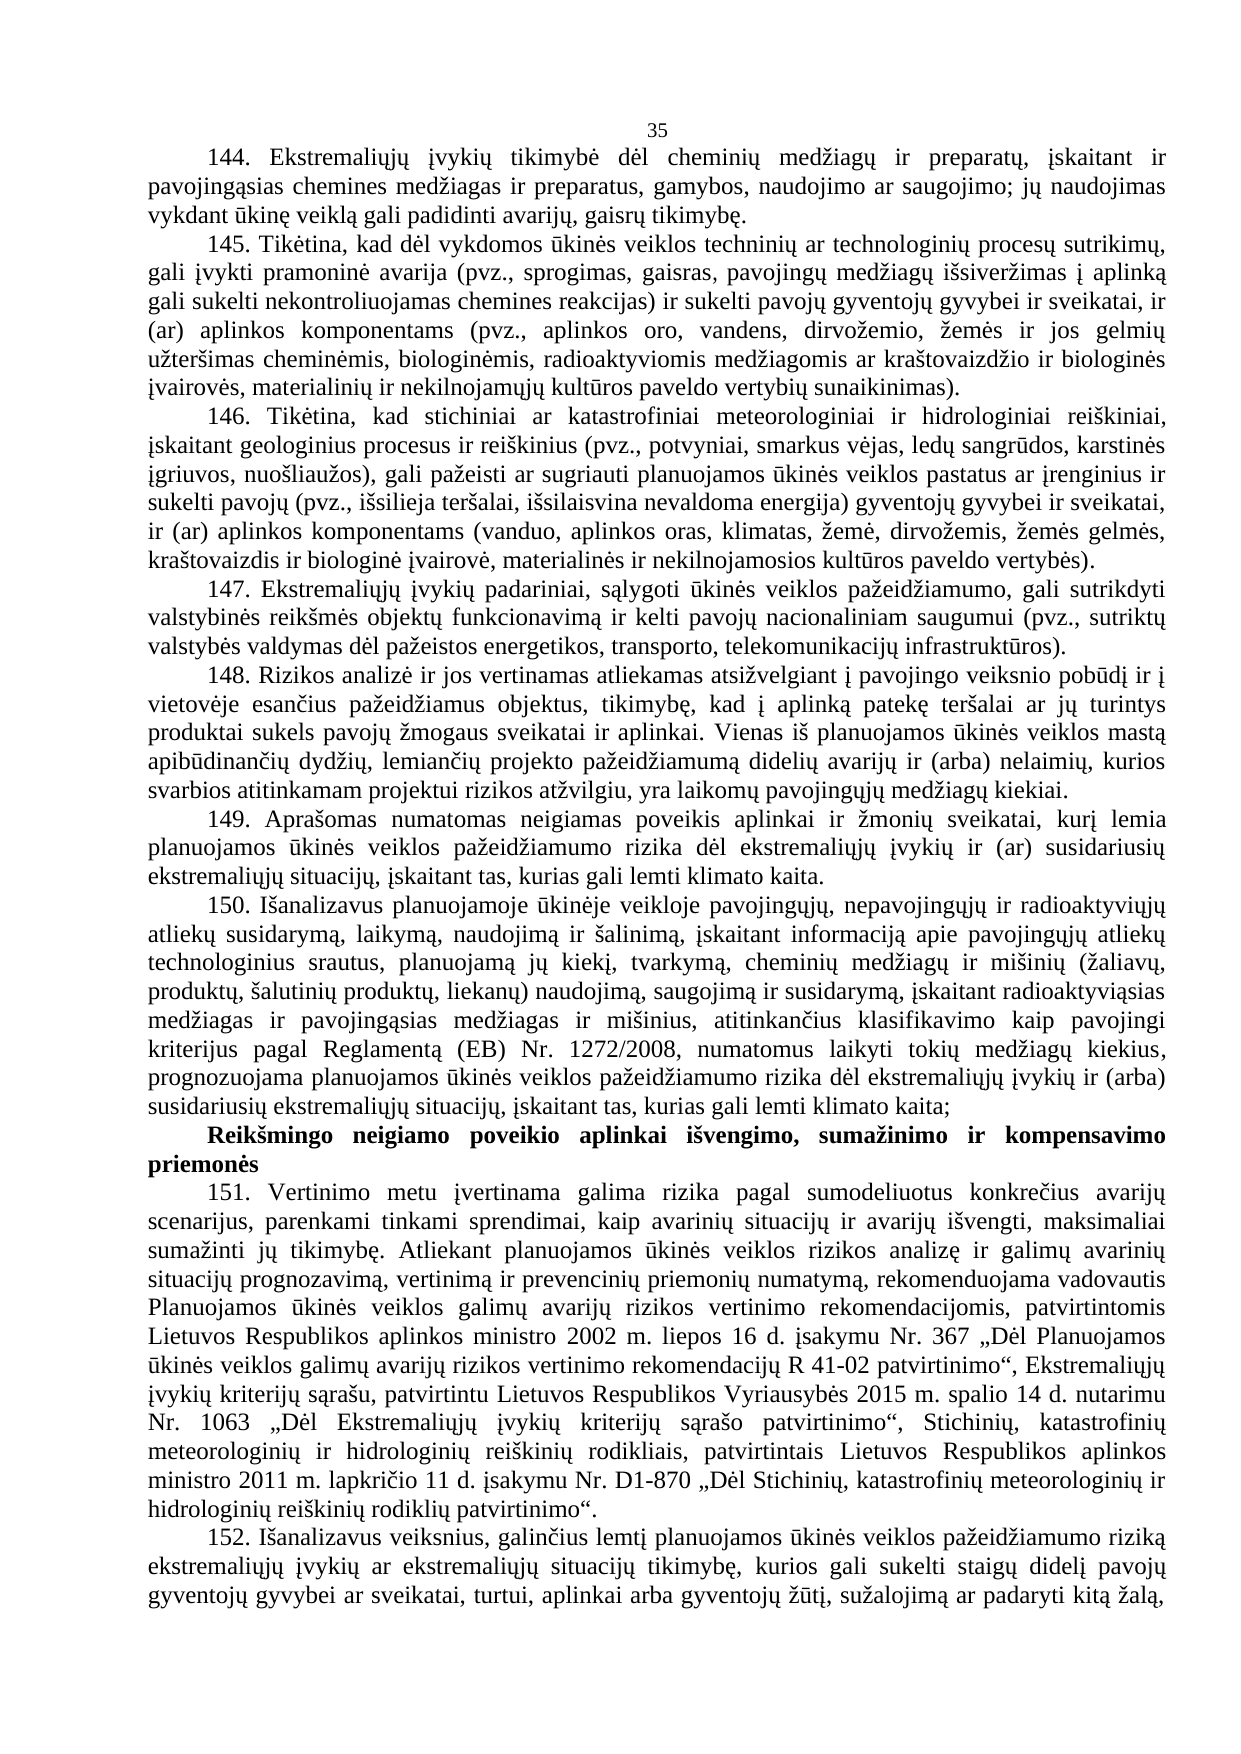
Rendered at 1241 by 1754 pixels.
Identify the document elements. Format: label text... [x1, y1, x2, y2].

text 144. Ekstremaliųjų įvykių tikimybė dėl cheminių medžiagų ir preparatų, įskaitant ir pavojingąsias chemines medžiagas ir preparatus, gamybos, naudojimo ar saugojimo; jų naudojimas vykdant ūkinę veiklą gali padidinti avarijų, gaisrų tikimybę. [148, 142, 1167, 229]
text 147. Ekstremaliųjų įvykių padariniai, sąlygoti ūkinės veiklos pažeidžiamumo, gali sutrikdyti valstybinės reikšmės objektų funkcionavimą ir kelti pavojų nacionaliniam saugumui (pvz., sutriktų valstybės valdymas dėl pažeistos energetikos, transporto, telekomunikacijų infrastruktūros). [148, 574, 1167, 660]
text Reikšmingo neigiamo poveikio aplinkai išvengimo, sumažinimo ir kompensavimo priemonės [148, 1120, 1167, 1177]
text 146. Tikėtina, kad stichiniai ar katastrofiniai meteorologiniai ir hidrologiniai reiškiniai, įskaitant geologinius procesus ir reiškinius (pvz., potvyniai, smarkus vėjas, ledų sangrūdos, karstinės įgriuvos, nuošliaužos), gali pažeisti ar sugriauti planuojamos ūkinės veiklos pastatus ar įrenginius ir sukelti pavojų (pvz., išsilieja teršalai, išsilaisvina nevaldoma energija) gyventojų gyvybei ir sveikatai, ir (ar) aplinkos komponentams (vanduo, aplinkos oras, klimatas, žemė, dirvožemis, žemės gelmės, kraštovaizdis ir biologinė įvairovė, materialinės ir nekilnojamosios kultūros paveldo vertybės). [148, 401, 1167, 574]
text 150. Išanalizavus planuojamoje ūkinėje veikloje pavojingųjų, nepavojingųjų ir radioaktyviųjų atliekų susidarymą, laikymą, naudojimą ir šalinimą, įskaitant informaciją apie pavojingųjų atliekų technologinius srautus, planuojamą jų kiekį, tvarkymą, cheminių medžiagų ir mišinių (žaliavų, produktų, šalutinių produktų, liekanų) naudojimą, saugojimą ir susidarymą, įskaitant radioaktyviąsias medžiagas ir pavojingąsias medžiagas ir mišinius, atitinkančius klasifikavimo kaip pavojingi kriterijus pagal Reglamentą (EB) Nr. 1272/2008, numatomus laikyti tokių medžiagų kiekius, prognozuojama planuojamos ūkinės veiklos pažeidžiamumo rizika dėl ekstremaliųjų įvykių ir (arba) susidariusių ekstremaliųjų situacijų, įskaitant tas, kurias gali lemti klimato kaita; [148, 890, 1167, 1120]
text 148. Rizikos analizė ir jos vertinamas atliekamas atsižvelgiant į pavojingo veiksnio pobūdį ir į vietovėje esančius pažeidžiamus objektus, tikimybę, kad į aplinką patekę teršalai ar jų turintys produktai sukels pavojų žmogaus sveikatai ir aplinkai. Vienas iš planuojamos ūkinės veiklos mastą apibūdinančių dydžių, lemiančių projekto pažeidžiamumą didelių avarijų ir (arba) nelaimių, kurios svarbios atitinkamam projektui rizikos atžvilgiu, yra laikomų pavojingųjų medžiagų kiekiai. [148, 660, 1167, 804]
text 152. Išanalizavus veiksnius, galinčius lemtį planuojamos ūkinės veiklos pažeidžiamumo riziką ekstremaliųjų įvykių ar ekstremaliųjų situacijų tikimybę, kurios gali sukelti staigų didelį pavojų gyventojų gyvybei ar sveikatai, turtui, aplinkai arba gyventojų žūtį, sužalojimą ar padaryti kitą žalą, [148, 1522, 1167, 1609]
text 145. Tikėtina, kad dėl vykdomos ūkinės veiklos techninių ar technologinių procesų sutrikimų, gali įvykti pramoninė avarija (pvz., sprogimas, gaisras, pavojingų medžiagų išsiveržimas į aplinką gali sukelti nekontroliuojamas chemines reakcijas) ir sukelti pavojų gyventojų gyvybei ir sveikatai, ir (ar) aplinkos komponentams (pvz., aplinkos oro, vandens, dirvožemio, žemės ir jos gelmių užteršimas cheminėmis, biologinėmis, radioaktyviomis medžiagomis ar kraštovaizdžio ir biologinės įvairovės, materialinių ir nekilnojamųjų kultūros paveldo vertybių sunaikinimas). [148, 229, 1167, 401]
text 151. Vertinimo metu įvertinama galima rizika pagal sumodeliuotus konkrečius avarijų scenarijus, parenkami tinkami sprendimai, kaip avarinių situacijų ir avarijų išvengti, maksimaliai sumažinti jų tikimybę. Atliekant planuojamos ūkinės veiklos rizikos analizę ir galimų avarinių situacijų prognozavimą, vertinimą ir prevencinių priemonių numatymą, rekomenduojama vadovautis Planuojamos ūkinės veiklos galimų avarijų rizikos vertinimo rekomendacijomis, patvirtintomis Lietuvos Respublikos aplinkos ministro 2002 m. liepos 16 d. įsakymu Nr. 367 „Dėl Planuojamos ūkinės veiklos galimų avarijų rizikos vertinimo rekomendacijų R 41-02 patvirtinimo“, Ekstremaliųjų įvykių kriterijų sąrašu, patvirtintu Lietuvos Respublikos Vyriausybės 2015 m. spalio 14 d. nutarimu Nr. 1063 „Dėl Ekstremaliųjų įvykių kriterijų sąrašo patvirtinimo“, Stichinių, katastrofinių meteorologinių ir hidrologinių reiškinių rodikliais, patvirtintais Lietuvos Respublikos aplinkos ministro 2011 m. lapkričio 11 d. įsakymu Nr. D1-870 „Dėl Stichinių, katastrofinių meteorologinių ir hidrologinių reiškinių rodiklių patvirtinimo“. [148, 1177, 1167, 1522]
text 149. Aprašomas numatomas neigiamas poveikis aplinkai ir žmonių sveikatai, kurį lemia planuojamos ūkinės veiklos pažeidžiamumo rizika dėl ekstremaliųjų įvykių ir (ar) susidariusių ekstremaliųjų situacijų, įskaitant tas, kurias gali lemti klimato kaita. [148, 804, 1167, 890]
